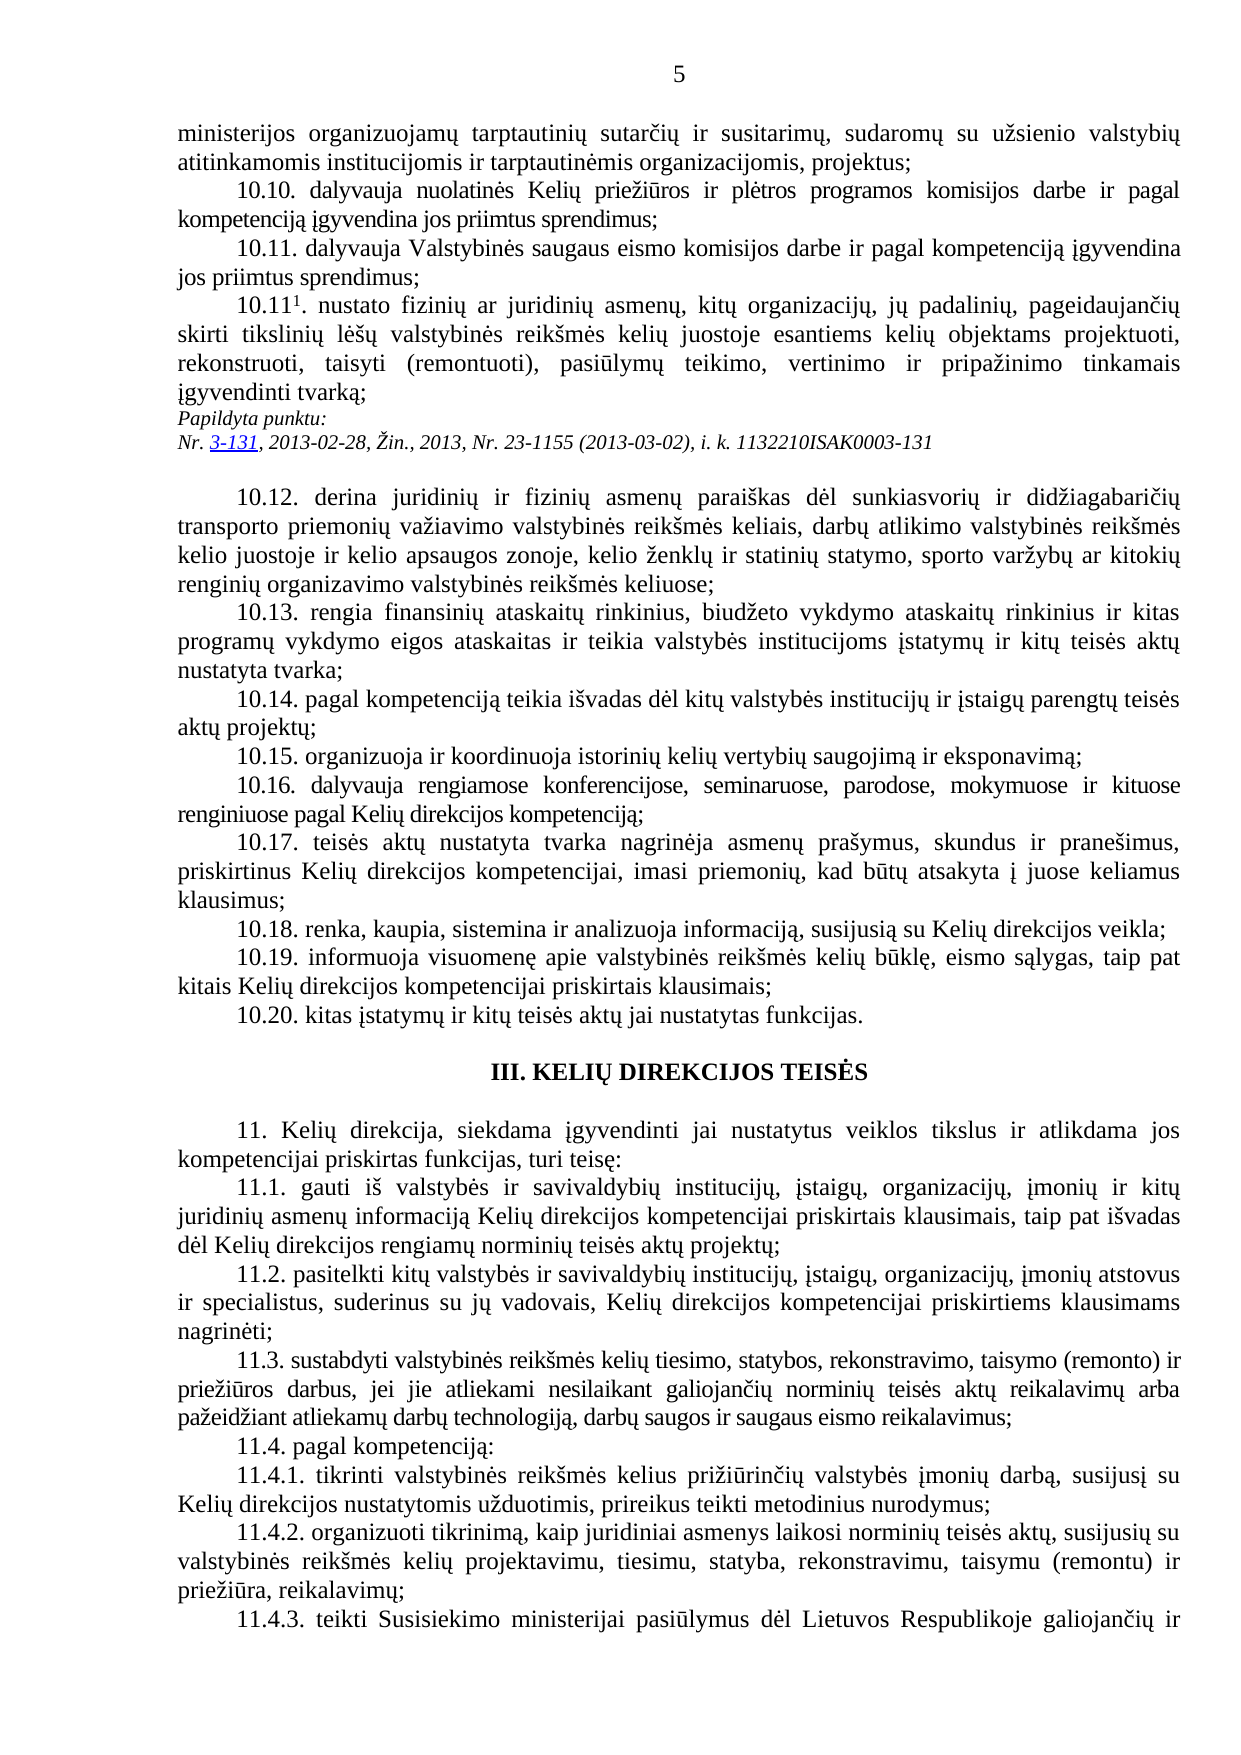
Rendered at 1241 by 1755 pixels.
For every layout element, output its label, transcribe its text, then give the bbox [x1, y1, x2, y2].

text 10.18. renka, kaupia, sistemina ir analizuoja informaciją, susijusią su Kelių direkcijos veikla; [177, 914, 1181, 942]
text 11.4.2. organizuoti tikrinimą, kaip juridiniai asmenys laikosi norminių teisės aktų, susijusių su valstybinės reikšmės kelių projektavimu, tiesimu, statyba, rekonstravimu, taisymu (remontu) ir priežiūra, reikalavimų; [177, 1517, 1181, 1604]
text 10.16. dalyvauja rengiamose konferencijose, seminaruose, parodose, mokymuose ir kituose renginiuose pagal Kelių direkcijos kompetenciją; [177, 770, 1181, 827]
text 10.12. derina juridinių ir fizinių asmenų paraiškas dėl sunkiasvorių ir didžiagabaričių transporto priemonių važiavimo valstybinės reikšmės keliais, darbų atlikimo valstybinės reikšmės kelio juostoje ir kelio apsaugos zonoje, kelio ženklų ir statinių statymo, sporto varžybų ar kitokių renginių organizavimo valstybinės reikšmės keliuose; [177, 482, 1181, 597]
text 11.2. pasitelkti kitų valstybės ir savivaldybių institucijų, įstaigų, organizacijų, įmonių atstovus ir specialistus, suderinus su jų vadovais, Kelių direkcijos kompetencijai priskirtiems klausimams nagrinėti; [177, 1259, 1181, 1345]
text 10.10. dalyvauja nuolatinės Kelių priežiūros ir plėtros programos komisijos darbe ir pagal kompetenciją įgyvendina jos priimtus sprendimus; [177, 176, 1181, 233]
text 10.20. kitas įstatymų ir kitų teisės aktų jai nustatytas funkcijas. [177, 1000, 1181, 1029]
text 11.4.3. teikti Susisiekimo ministerijai pasiūlymus dėl Lietuvos Respublikoje galiojančių ir [177, 1604, 1181, 1632]
text Nr. 3-131, 2013-02-28, Žin., 2013, Nr. 23-1155 (2013-03-02), i. k. 1132210ISAK0003-131 [177, 430, 1181, 454]
text III. KELIŲ DIREKCIJOS TEISĖS [177, 1057, 1181, 1086]
text 10.15. organizuoja ir koordinuoja istorinių kelių vertybių saugojimą ir eksponavimą; [177, 741, 1181, 770]
text 10.111. nustato fizinių ar juridinių asmenų, kitų organizacijų, jų padalinių, pageidaujančių skirti tikslinių lėšų valstybinės reikšmės kelių juostoje esantiems kelių objektams projektuoti, rekonstruoti, taisyti (remontuoti), pasiūlymų teikimo, vertinimo ir pripažinimo tinkamais įgyvendinti tvarką; [177, 291, 1181, 406]
text Papildyta punktu: [177, 406, 1181, 430]
text 10.19. informuoja visuomenę apie valstybinės reikšmės kelių būklę, eismo sąlygas, taip pat kitais Kelių direkcijos kompetencijai priskirtais klausimais; [177, 942, 1181, 1000]
text 10.17. teisės aktų nustatyta tvarka nagrinėja asmenų prašymus, skundus ir pranešimus, priskirtinus Kelių direkcijos kompetencijai, imasi priemonių, kad būtų atsakyta į juose keliamus klausimus; [177, 827, 1181, 914]
text 11. Kelių direkcija, siekdama įgyvendinti jai nustatytus veiklos tikslus ir atlikdama jos kompetencijai priskirtas funkcijas, turi teisę: [177, 1115, 1181, 1172]
text 10.13. rengia finansinių ataskaitų rinkinius, biudžeto vykdymo ataskaitų rinkinius ir kitas programų vykdymo eigos ataskaitas ir teikia valstybės institucijoms įstatymų ir kitų teisės aktų nustatyta tvarka; [177, 597, 1181, 684]
text 11.4. pagal kompetenciją: [177, 1431, 1181, 1460]
text ministerijos organizuojamų tarptautinių sutarčių ir susitarimų, sudaromų su užsienio valstybių atitinkamomis institucijomis ir tarptautinėmis organizacijomis, projektus; [177, 118, 1181, 176]
text 10.11. dalyvauja Valstybinės saugaus eismo komisijos darbe ir pagal kompetenciją įgyvendina jos priimtus sprendimus; [177, 233, 1181, 291]
text 11.1. gauti iš valstybės ir savivaldybių institucijų, įstaigų, organizacijų, įmonių ir kitų juridinių asmenų informaciją Kelių direkcijos kompetencijai priskirtais klausimais, taip pat išvadas dėl Kelių direkcijos rengiamų norminių teisės aktų projektų; [177, 1172, 1181, 1259]
text 11.4.1. tikrinti valstybinės reikšmės kelius prižiūrinčių valstybės įmonių darbą, susijusį su Kelių direkcijos nustatytomis užduotimis, prireikus teikti metodinius nurodymus; [177, 1460, 1181, 1517]
text 10.14. pagal kompetenciją teikia išvadas dėl kitų valstybės institucijų ir įstaigų parengtų teisės aktų projektų; [177, 684, 1181, 741]
text 11.3. sustabdyti valstybinės reikšmės kelių tiesimo, statybos, rekonstravimo, taisymo (remonto) ir priežiūros darbus, jei jie atliekami nesilaikant galiojančių norminių teisės aktų reikalavimų arba pažeidžiant atliekamų darbų technologiją, darbų saugos ir saugaus eismo reikalavimus; [177, 1345, 1181, 1431]
